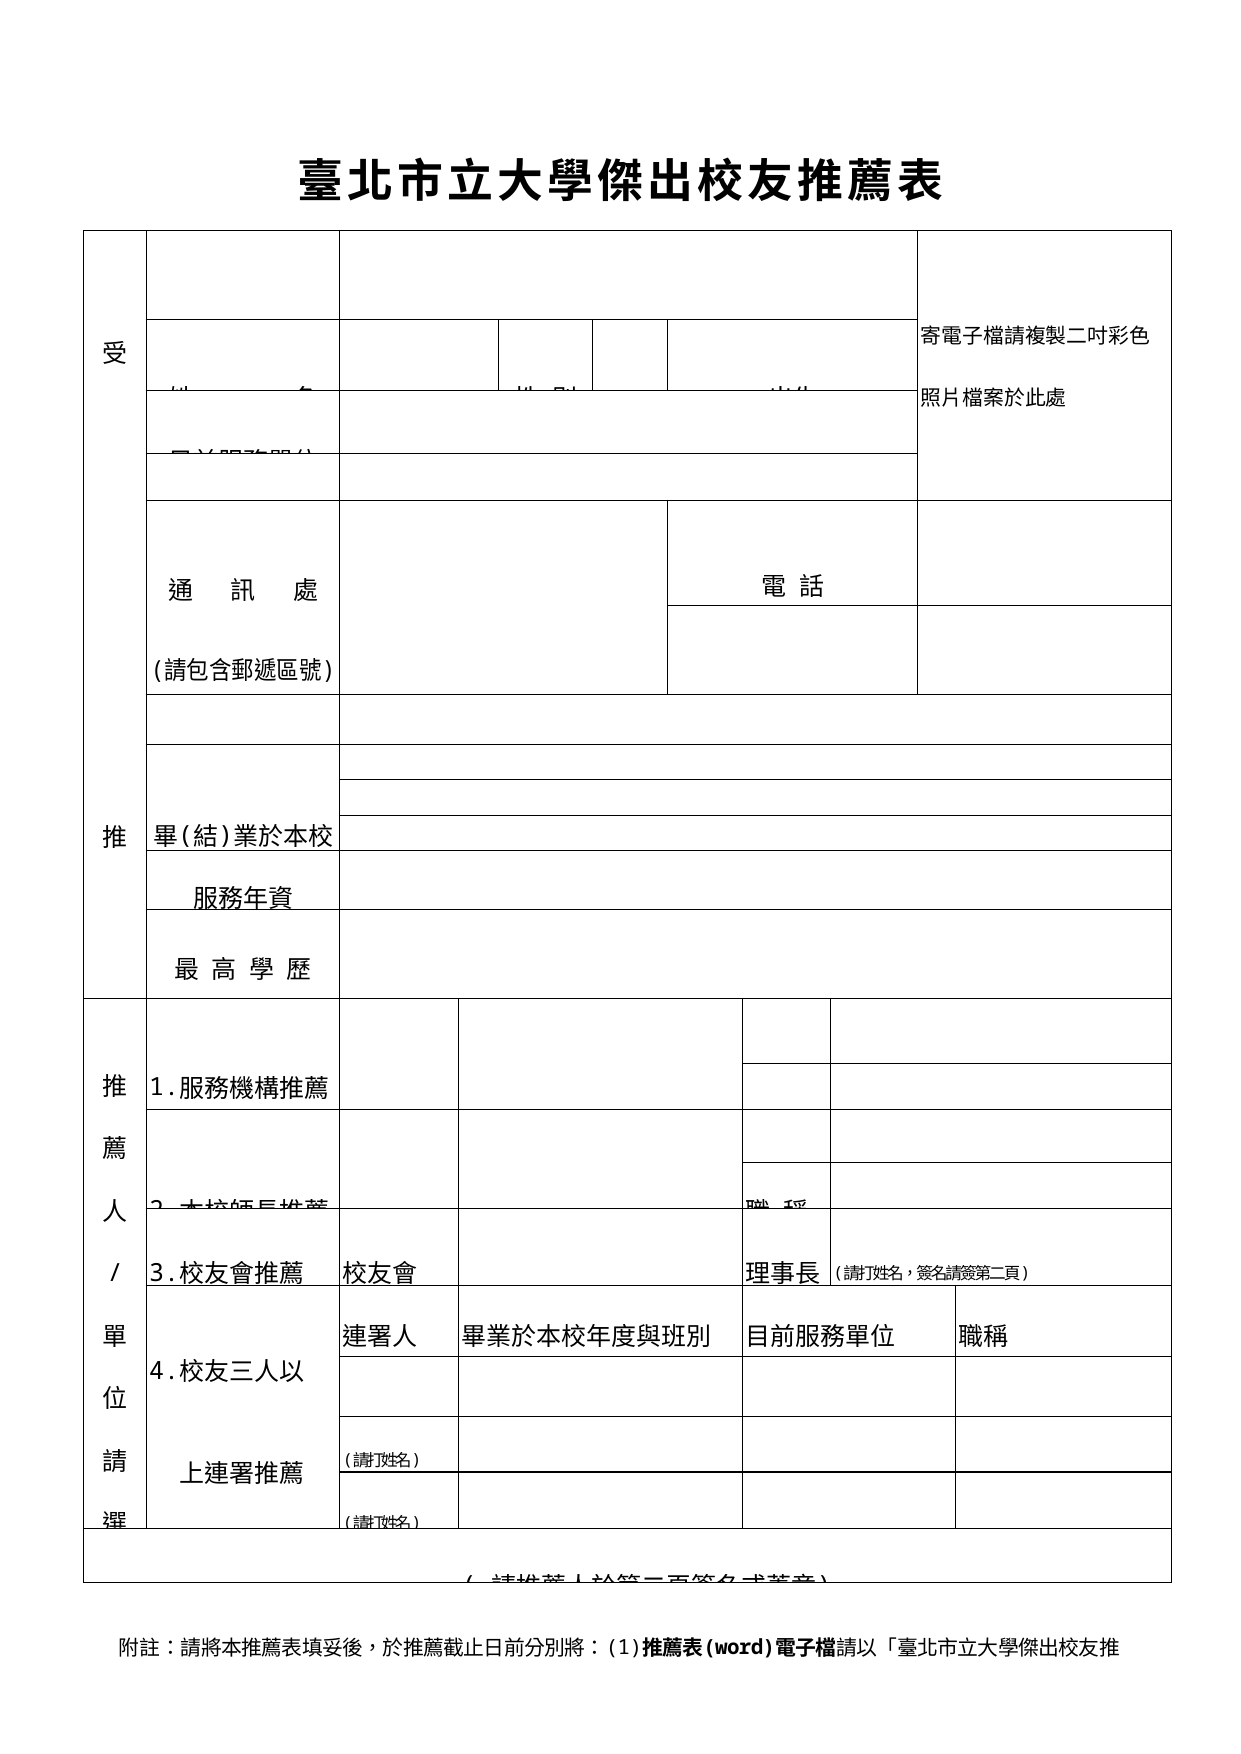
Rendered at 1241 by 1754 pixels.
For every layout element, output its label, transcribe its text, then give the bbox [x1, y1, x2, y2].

table_cell 畢(結)業於本校之年度與學系、科、班、組 [147, 745, 339, 850]
table_cell [340, 695, 1171, 744]
table_cell [340, 454, 917, 499]
table_cell (請打姓名) [340, 1473, 458, 1528]
table_cell [956, 1473, 1171, 1528]
table_cell (請打姓名，簽名請簽第二頁) [831, 1110, 1171, 1162]
table_cell 職稱 [956, 1286, 1171, 1356]
table_cell [459, 1209, 742, 1285]
table_cell [831, 1163, 1171, 1208]
table_cell 服務年資 [147, 851, 339, 909]
table_cell Email [147, 695, 339, 744]
table_cell [831, 1064, 1171, 1109]
table_cell [743, 1417, 955, 1471]
table_cell [459, 1110, 742, 1208]
table_cell 系所 名稱 [340, 1110, 458, 1208]
table_cell 姓名 [743, 1110, 830, 1162]
table_cell [956, 1357, 1171, 1416]
table_cell 性 別 [499, 320, 592, 389]
table_cell [459, 999, 742, 1109]
table_cell [340, 780, 1171, 815]
table_cell [459, 1357, 742, 1416]
table_cell 校友會 名稱 [340, 1209, 458, 1285]
table_cell [743, 1357, 955, 1416]
table_cell 4.校友三人以 上連署推薦 [147, 1286, 339, 1528]
table_cell [340, 851, 1171, 909]
table_cell 目前服務單位 [743, 1286, 955, 1356]
table_cell [918, 606, 1171, 694]
table_cell 手 機 [668, 606, 917, 694]
table_cell 姓 名 [147, 320, 339, 389]
table_cell 畢業於本校年度與班別 [459, 1286, 742, 1356]
table_cell [459, 1473, 742, 1528]
table_cell (請打姓名) [340, 1357, 458, 1416]
table_cell 單位 名稱 [340, 999, 458, 1109]
table_cell 出生 年 月 日 [668, 320, 917, 389]
table_cell 職 稱 [743, 1163, 830, 1208]
table_cell 目前服務單位 [147, 391, 339, 453]
table_cell [743, 1473, 955, 1528]
table_cell [593, 320, 667, 389]
table_cell 1.服務機構推薦 [147, 999, 339, 1109]
table_cell [918, 501, 1171, 605]
text 附註：請將本推薦表填妥後，於推薦截止日前分別將：(1)推薦表(word)電子檔請以「臺北市立大學傑出校友推 [118, 1605, 1122, 1668]
table_header 類 別 （限填一類） [147, 231, 339, 319]
table_cell 通 訊 處 (請包含郵遞區號) [147, 501, 339, 694]
text 臺北市立大學傑出校友推薦表 [118, 105, 1122, 230]
table_header 寄電子檔請複製二吋彩色照片檔案於此處 (郵寄之推薦表書面資料，則請提供二吋彩色照片兩張，於背面寫上姓名，並一張浮貼，一張以迴紋針固定於此處。) [918, 231, 1171, 499]
table_cell (如在學校任職，請註明學校全銜) [340, 391, 917, 453]
table_cell [340, 320, 498, 389]
table_cell [340, 745, 1171, 779]
table_cell [459, 1417, 742, 1471]
table_cell 職 稱 [147, 454, 339, 499]
table_cell (請打姓名，簽名請簽第二頁) [831, 999, 1171, 1063]
table_cell [340, 501, 667, 694]
table_cell 2.本校師長推薦 [147, 1110, 339, 1208]
table_cell 推 薦 人 / 單 位 請 選 一 種 ︵ 請 打 字 ︶ [84, 999, 146, 1528]
table_cell 電 話 [668, 501, 917, 605]
table_cell (請打姓名) [340, 1417, 458, 1471]
table_cell [340, 910, 1171, 998]
table_cell 3.校友會推薦 [147, 1209, 339, 1285]
table_header 受 推 薦 人 [84, 231, 146, 998]
table_cell ( 請推薦人於第二頁簽名或蓋章) [84, 1529, 1171, 1582]
table_cell 職 稱 [743, 1064, 830, 1109]
table_cell (請打姓名，簽名請簽第二頁) [831, 1209, 1171, 1285]
table_cell [956, 1417, 1171, 1471]
table_cell 最 高 學 歷 (學校科系) [147, 910, 339, 998]
table_cell 首長 姓名 [743, 999, 830, 1063]
table_header □教學類 □行政類 □體育類 □學術類 □服務類 [340, 231, 917, 319]
table_cell [340, 816, 1171, 850]
table_cell 理事長 [743, 1209, 830, 1285]
table_cell 連署人 姓名 [340, 1286, 458, 1356]
